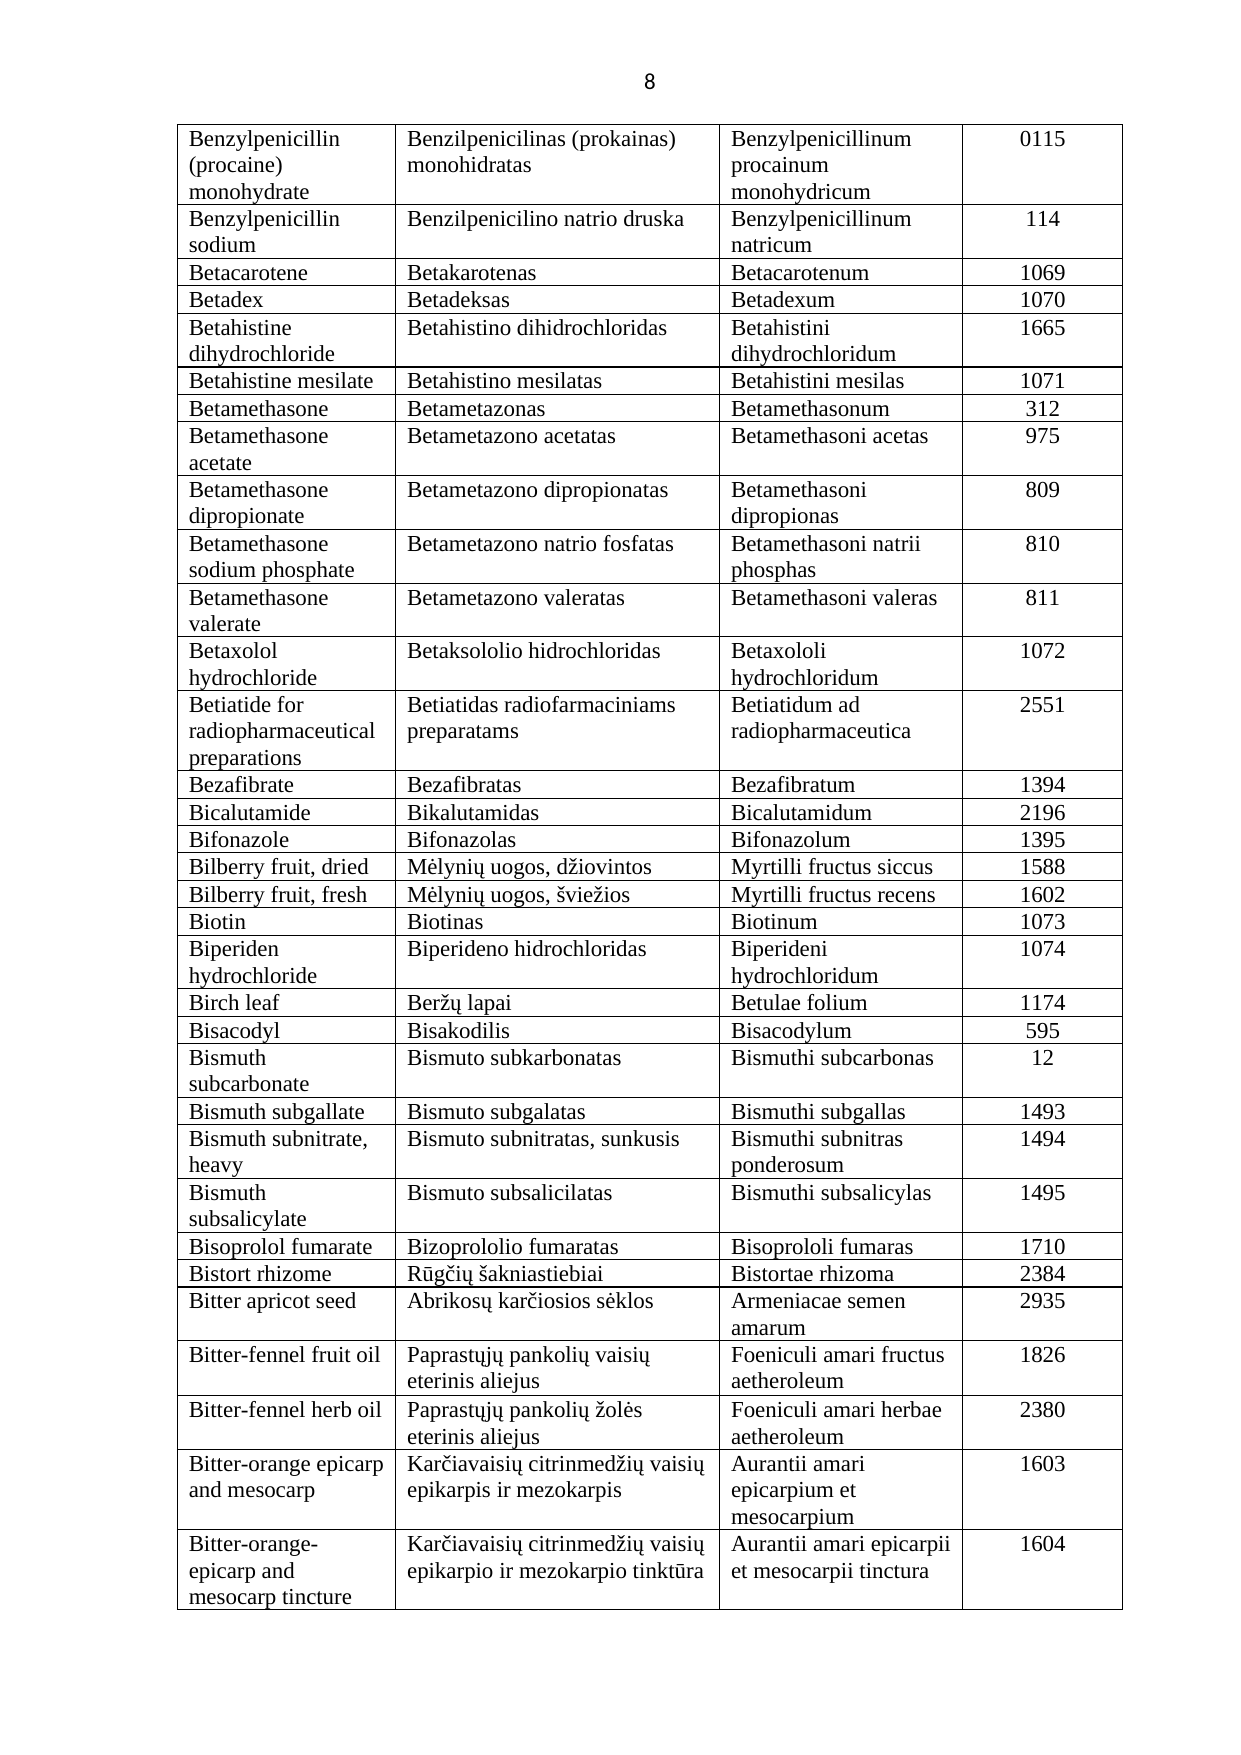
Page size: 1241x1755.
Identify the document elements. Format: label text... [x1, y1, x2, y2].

table_cell 1602 [963, 881, 1122, 907]
table_cell 12 [963, 1044, 1122, 1097]
table_cell Benzylpenicillinum natricum [720, 205, 962, 258]
table_cell 810 [963, 530, 1122, 582]
table_cell Bitter-orange epicarp and mesocarp [178, 1450, 395, 1529]
table_cell Betiatide for radiopharmaceutical preparations [178, 691, 395, 770]
table_cell 1394 [963, 771, 1122, 797]
table_cell Bicalutamide [178, 799, 395, 825]
table_cell 1495 [963, 1179, 1122, 1232]
table_cell Betahistine mesilate [178, 368, 395, 394]
table_cell Biotinas [396, 908, 719, 934]
table_cell Betametazono valeratas [396, 584, 719, 636]
table_cell 1069 [963, 259, 1122, 285]
table_cell Bismuto subnitratas, sunkusis [396, 1125, 719, 1178]
table_cell Benzylpenicillinum procainum monohydricum [720, 125, 962, 204]
table_cell Betahistini dihydrochloridum [720, 314, 962, 366]
table_cell Bismuthi subnitras ponderosum [720, 1125, 962, 1178]
table_cell Bisacodyl [178, 1017, 395, 1043]
table_cell 595 [963, 1017, 1122, 1043]
table_cell Bismuth subnitrate, heavy [178, 1125, 395, 1178]
table_cell Bismuto subgalatas [396, 1098, 719, 1124]
table_cell Betakarotenas [396, 259, 719, 285]
table_cell Bezafibratum [720, 771, 962, 797]
table_cell Betamethasone [178, 395, 395, 421]
table_cell Betadex [178, 286, 395, 313]
table_cell Biperideni hydrochloridum [720, 936, 962, 988]
table_cell Bezafibratas [396, 771, 719, 797]
table_cell 0115 [963, 125, 1122, 204]
table_cell Bezafibrate [178, 771, 395, 797]
table_cell Myrtilli fructus siccus [720, 853, 962, 880]
table_cell Bisoprolol fumarate [178, 1233, 395, 1259]
table_cell Karčiavaisių citrinmedžių vaisių epikarpis ir mezokarpis [396, 1450, 719, 1529]
table_cell 1073 [963, 908, 1122, 934]
table_cell 114 [963, 205, 1122, 258]
table_cell Betamethasone acetate [178, 422, 395, 475]
table_cell 2935 [963, 1288, 1122, 1340]
table_cell Betaxololi hydrochloridum [720, 637, 962, 690]
table_cell Betamethasoni valeras [720, 584, 962, 636]
table_cell 312 [963, 395, 1122, 421]
table_cell Betiatidas radiofarmaciniams preparatams [396, 691, 719, 770]
table_cell Biotin [178, 908, 395, 934]
table_cell Betamethasoni dipropionas [720, 476, 962, 529]
table_cell Bismuthi subsalicylas [720, 1179, 962, 1232]
table_cell Abrikosų karčiosios sėklos [396, 1288, 719, 1340]
table_cell Betamethasone sodium phosphate [178, 530, 395, 582]
table_cell Betamethasone dipropionate [178, 476, 395, 529]
table_cell Bismuto subsalicilatas [396, 1179, 719, 1232]
table_cell Benzylpenicillin sodium [178, 205, 395, 258]
table_cell Bifonazole [178, 826, 395, 852]
table_cell Foeniculi amari herbae aetheroleum [720, 1396, 962, 1449]
table_cell 1604 [963, 1530, 1122, 1609]
table_cell Mėlynių uogos, šviežios [396, 881, 719, 907]
table_cell Myrtilli fructus recens [720, 881, 962, 907]
table_cell 1493 [963, 1098, 1122, 1124]
table_cell Betametazonas [396, 395, 719, 421]
table_cell Benzilpenicilino natrio druska [396, 205, 719, 258]
table_cell 2551 [963, 691, 1122, 770]
table_cell 2384 [963, 1260, 1122, 1286]
table_cell Bismuth subsalicylate [178, 1179, 395, 1232]
table_cell Bicalutamidum [720, 799, 962, 825]
table_cell Bismuthi subgallas [720, 1098, 962, 1124]
table_cell Betadexum [720, 286, 962, 313]
table_cell Bistort rhizome [178, 1260, 395, 1286]
table_cell 1826 [963, 1341, 1122, 1395]
table_cell 1665 [963, 314, 1122, 366]
table_cell Biperideno hidrochloridas [396, 936, 719, 988]
table_cell 1710 [963, 1233, 1122, 1259]
table_cell Betahistini mesilas [720, 368, 962, 394]
table_cell Aurantii amari epicarpium et mesocarpium [720, 1450, 962, 1529]
table_cell Bitter apricot seed [178, 1288, 395, 1340]
table_cell Aurantii amari epicarpii et mesocarpii tinctura [720, 1530, 962, 1609]
table_cell 1071 [963, 368, 1122, 394]
table_cell Betadeksas [396, 286, 719, 313]
table_cell Bismuth subcarbonate [178, 1044, 395, 1097]
table_cell 1072 [963, 637, 1122, 690]
table_cell Betametazono natrio fosfatas [396, 530, 719, 582]
table_cell Bismuthi subcarbonas [720, 1044, 962, 1097]
table_cell 1395 [963, 826, 1122, 852]
table_cell Bifonazolas [396, 826, 719, 852]
table_cell 1070 [963, 286, 1122, 313]
table_cell Biperiden hydrochloride [178, 936, 395, 988]
table_cell Bikalutamidas [396, 799, 719, 825]
table_cell Bizoprololio fumaratas [396, 1233, 719, 1259]
table_cell Bisacodylum [720, 1017, 962, 1043]
table_cell Bilberry fruit, dried [178, 853, 395, 880]
table_cell Betamethasoni natrii phosphas [720, 530, 962, 582]
table_cell Betaksololio hidrochloridas [396, 637, 719, 690]
table_cell Betaxolol hydrochloride [178, 637, 395, 690]
table_cell Betahistino mesilatas [396, 368, 719, 394]
table_cell 1494 [963, 1125, 1122, 1178]
table_cell 809 [963, 476, 1122, 529]
table_cell Bismuth subgallate [178, 1098, 395, 1124]
table_cell Bisakodilis [396, 1017, 719, 1043]
table_cell Betahistine dihydrochloride [178, 314, 395, 366]
table_cell Betametazono acetatas [396, 422, 719, 475]
table_cell Betiatidum ad radiopharmaceutica [720, 691, 962, 770]
table_cell 1074 [963, 936, 1122, 988]
table_cell 2196 [963, 799, 1122, 825]
table_cell Mėlynių uogos, džiovintos [396, 853, 719, 880]
table_cell Bistortae rhizoma [720, 1260, 962, 1286]
table_cell Bitter-fennel herb oil [178, 1396, 395, 1449]
table_cell 975 [963, 422, 1122, 475]
table_cell Birch leaf [178, 989, 395, 1016]
table_cell Betametazono dipropionatas [396, 476, 719, 529]
table_cell Bitter-fennel fruit oil [178, 1341, 395, 1395]
table_cell Foeniculi amari fructus aetheroleum [720, 1341, 962, 1395]
table_cell Betulae folium [720, 989, 962, 1016]
table_cell 2380 [963, 1396, 1122, 1449]
table_cell Betamethasonum [720, 395, 962, 421]
table_cell 1603 [963, 1450, 1122, 1529]
table_cell Betacarotene [178, 259, 395, 285]
table_cell Bitter-orange-epicarp and mesocarp tincture [178, 1530, 395, 1609]
table_cell Benzylpenicillin (procaine) monohydrate [178, 125, 395, 204]
table_cell Betamethasone valerate [178, 584, 395, 636]
table_cell Bifonazolum [720, 826, 962, 852]
table_cell Biotinum [720, 908, 962, 934]
table_cell Betamethasoni acetas [720, 422, 962, 475]
table_cell Benzilpenicilinas (prokainas) monohidratas [396, 125, 719, 204]
table_cell Betahistino dihidrochloridas [396, 314, 719, 366]
table_cell Paprastųjų pankolių žolės eterinis aliejus [396, 1396, 719, 1449]
table_cell 1174 [963, 989, 1122, 1016]
table_cell Karčiavaisių citrinmedžių vaisių epikarpio ir mezokarpio tinktūra [396, 1530, 719, 1609]
table_cell Bismuto subkarbonatas [396, 1044, 719, 1097]
table_cell Betacarotenum [720, 259, 962, 285]
table_cell Armeniacae semen amarum [720, 1288, 962, 1340]
table_cell Bilberry fruit, fresh [178, 881, 395, 907]
table_cell Bisoprololi fumaras [720, 1233, 962, 1259]
table_cell Beržų lapai [396, 989, 719, 1016]
table_cell 811 [963, 584, 1122, 636]
table_cell Paprastųjų pankolių vaisių eterinis aliejus [396, 1341, 719, 1395]
table_cell Rūgčių šakniastiebiai [396, 1260, 719, 1286]
table_cell 1588 [963, 853, 1122, 880]
